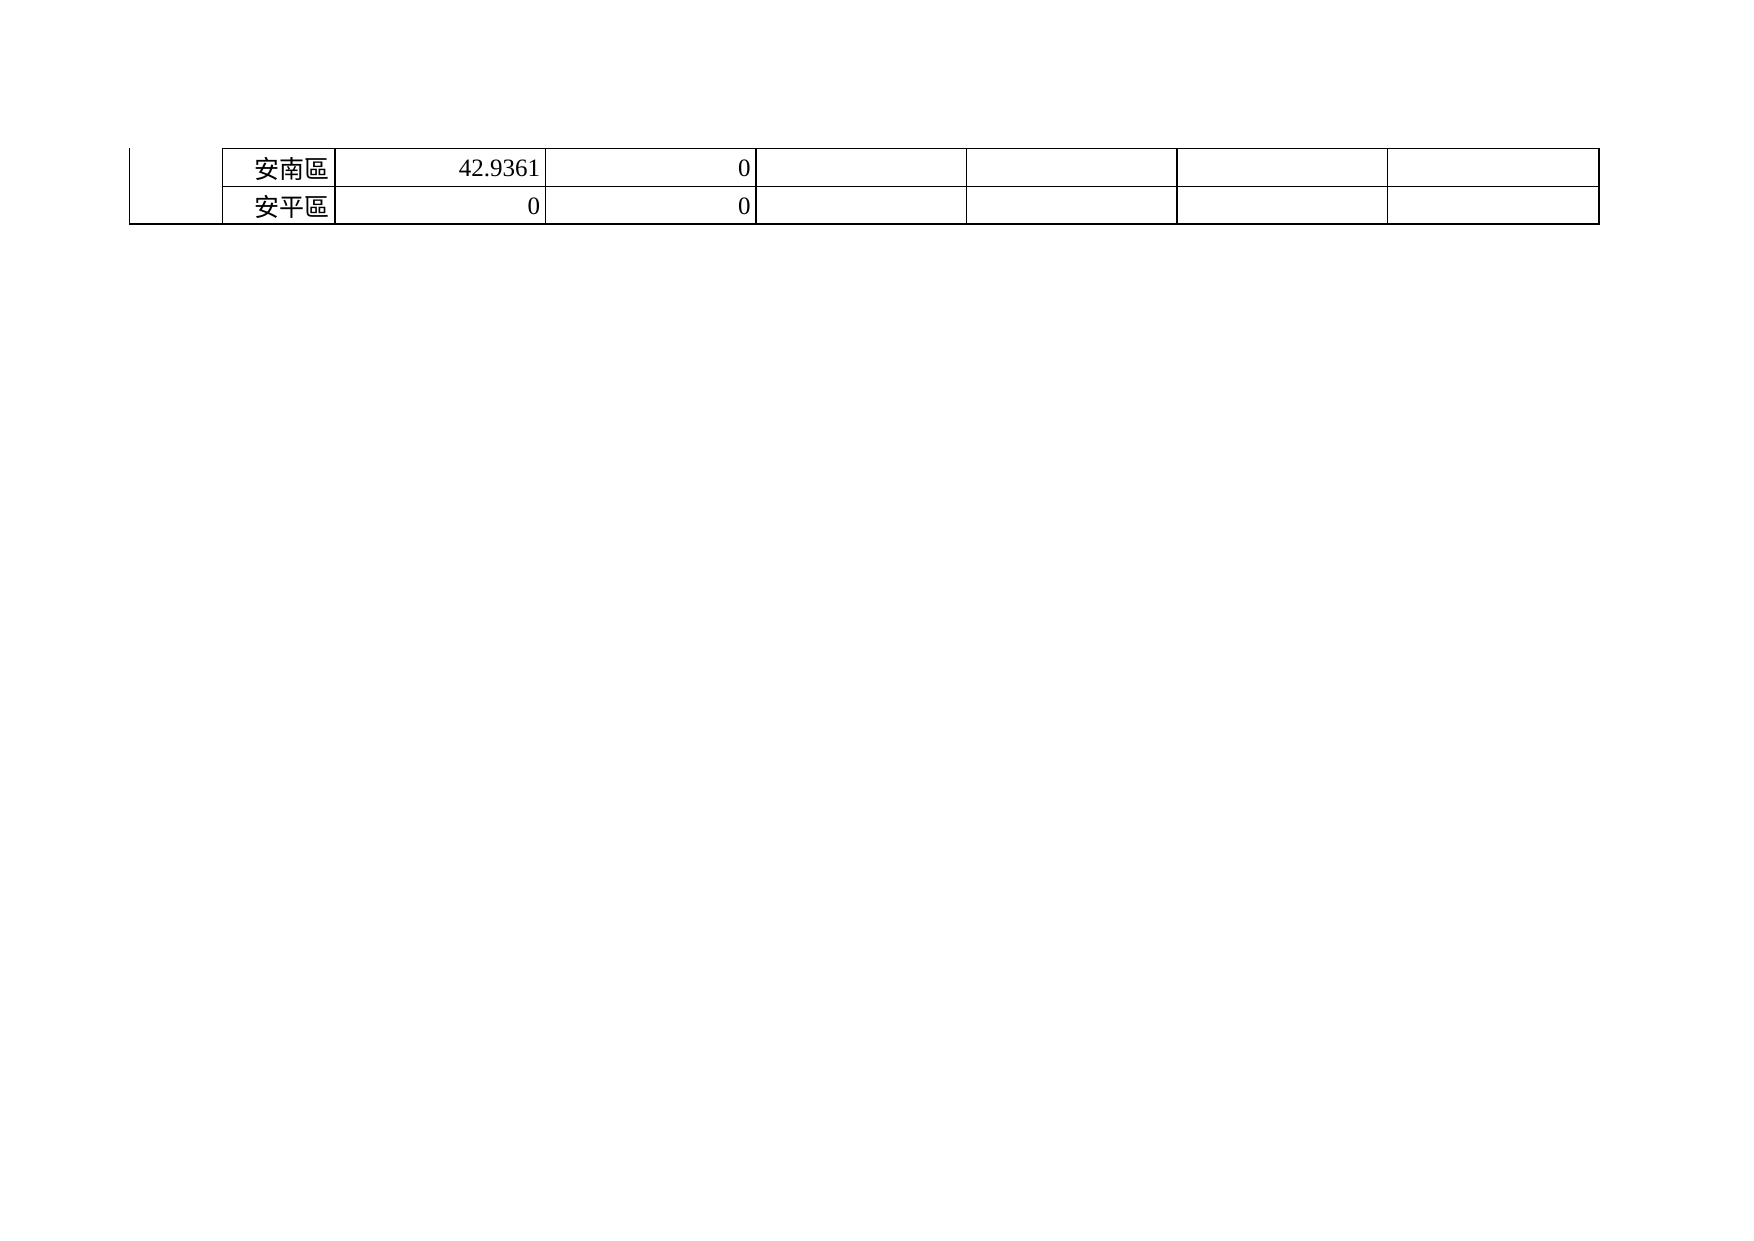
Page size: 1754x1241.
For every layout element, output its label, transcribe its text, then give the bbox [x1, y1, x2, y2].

table_cell 0 [546, 187, 755, 223]
table_cell [1178, 149, 1387, 186]
table_cell 安南區 [223, 149, 334, 186]
table_cell [757, 187, 966, 223]
table_cell [130, 186, 222, 223]
table_cell [757, 149, 966, 186]
table_cell 0 [546, 149, 755, 186]
table_cell [967, 187, 1176, 223]
table_cell [1178, 187, 1387, 223]
table_cell 安平區 [223, 187, 334, 223]
table_cell 0 [336, 187, 545, 223]
table_cell [967, 149, 1176, 186]
table_cell [1388, 187, 1598, 223]
table_cell 42.9361 [336, 149, 545, 186]
table_cell [130, 148, 222, 186]
table_cell [1388, 149, 1598, 186]
